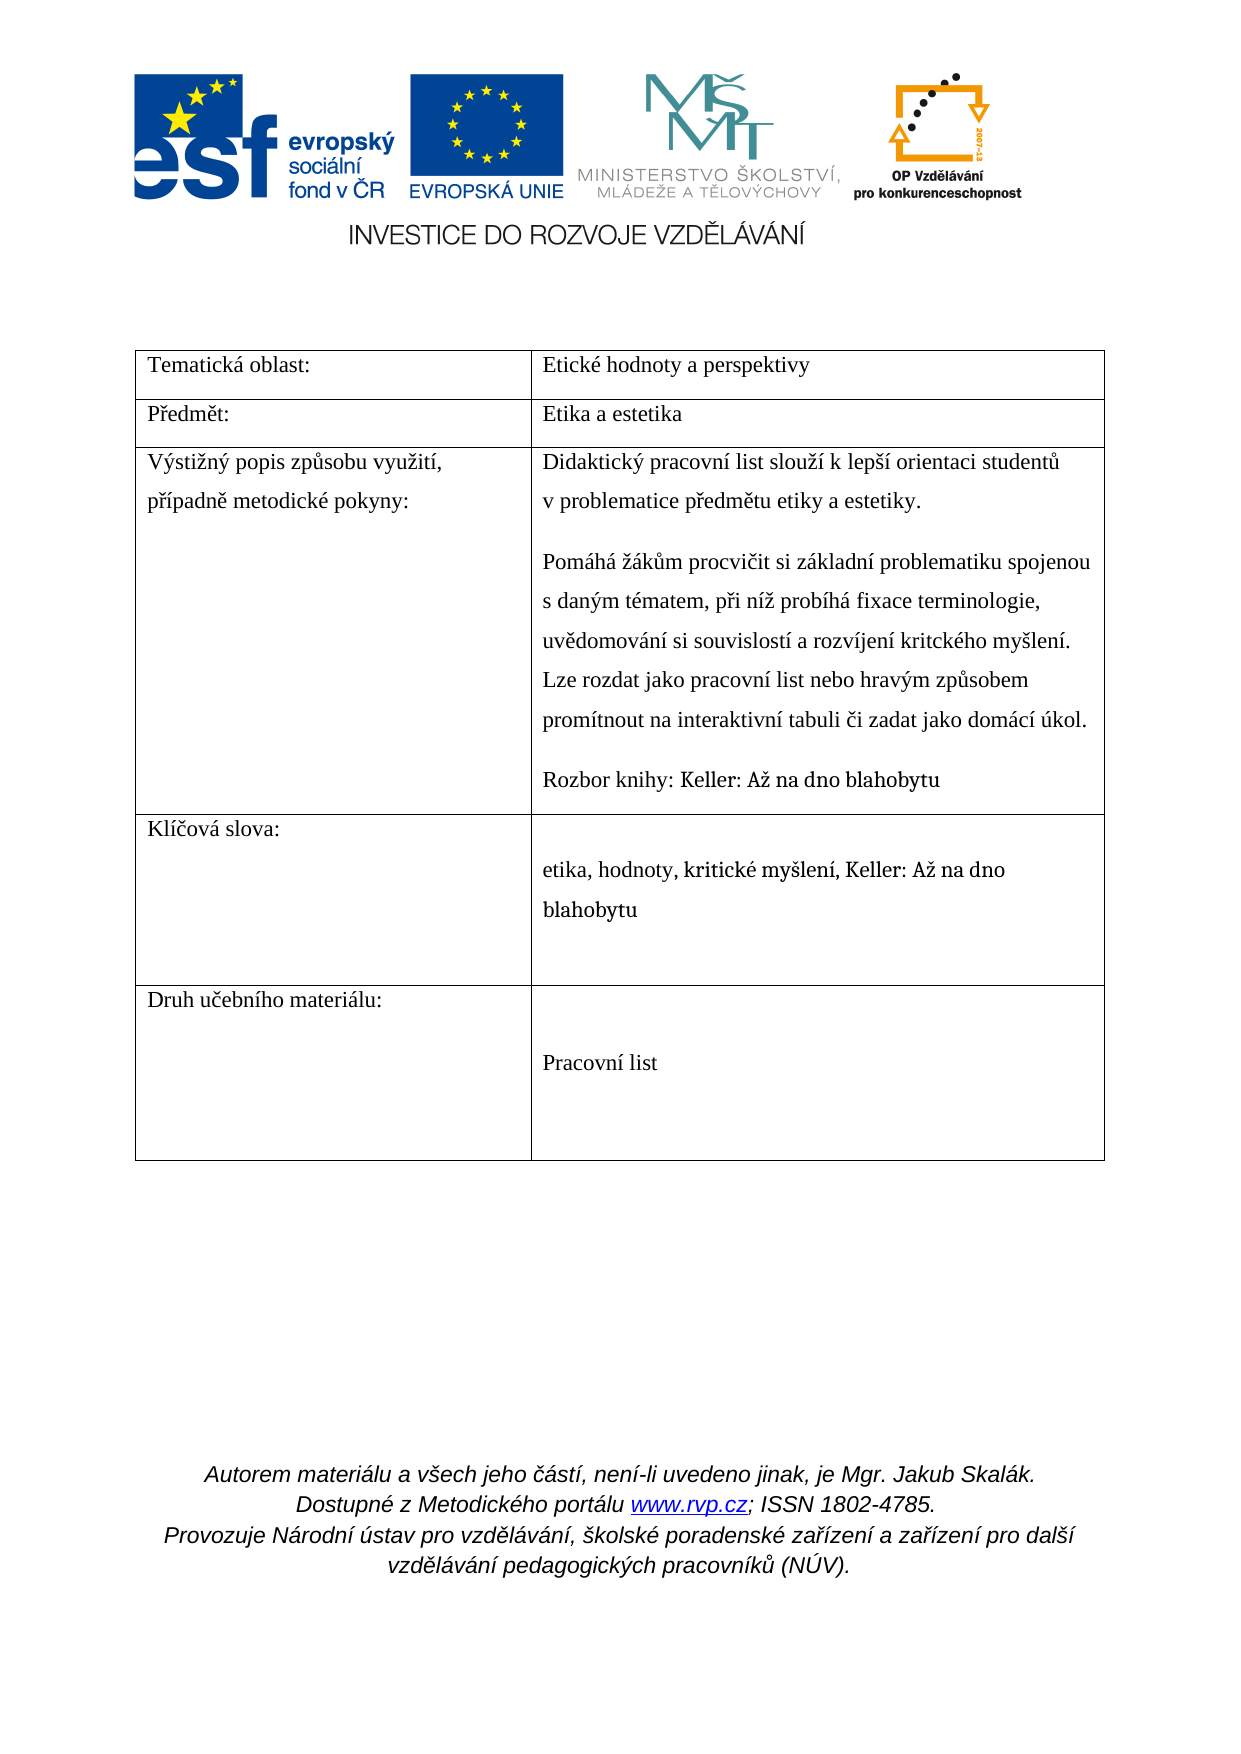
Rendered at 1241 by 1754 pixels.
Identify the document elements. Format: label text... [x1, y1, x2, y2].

table_cell Etika a estetika [532, 400, 1104, 447]
table_cell Druh učebního materiálu: [136, 986, 531, 1160]
table_cell etika, hodnoty, kritické myšlení, Keller: Až na dno blahobytu [532, 815, 1104, 985]
table_cell Pracovní list [532, 986, 1104, 1160]
table_cell Výstižný popis způsobu využití, případně metodické pokyny: [136, 448, 531, 814]
table_header Tematická oblast: [136, 351, 531, 399]
table_cell Didaktický pracovní list slouží k lepší orientaci studentů v problematice předmětu etiky a estetiky. Pomáhá žákům procvičit si základní problematiku spojenou s daným tématem, při níž probíhá fixace terminologie, uvědomování si souvislostí a rozvíjení kritckého myšlení. Lze rozdat jako pracovní list nebo hravým způsobem promítnout na interaktivní tabuli či zadat jako domácí úkol. Rozbor knihy: Keller: Až na dno blahobytu [532, 448, 1104, 814]
picture [87, 34, 1082, 276]
table_cell Klíčová slova: [136, 815, 531, 985]
table_cell Předmět: [136, 400, 531, 447]
table_header Etické hodnoty a perspektivy [532, 351, 1104, 399]
